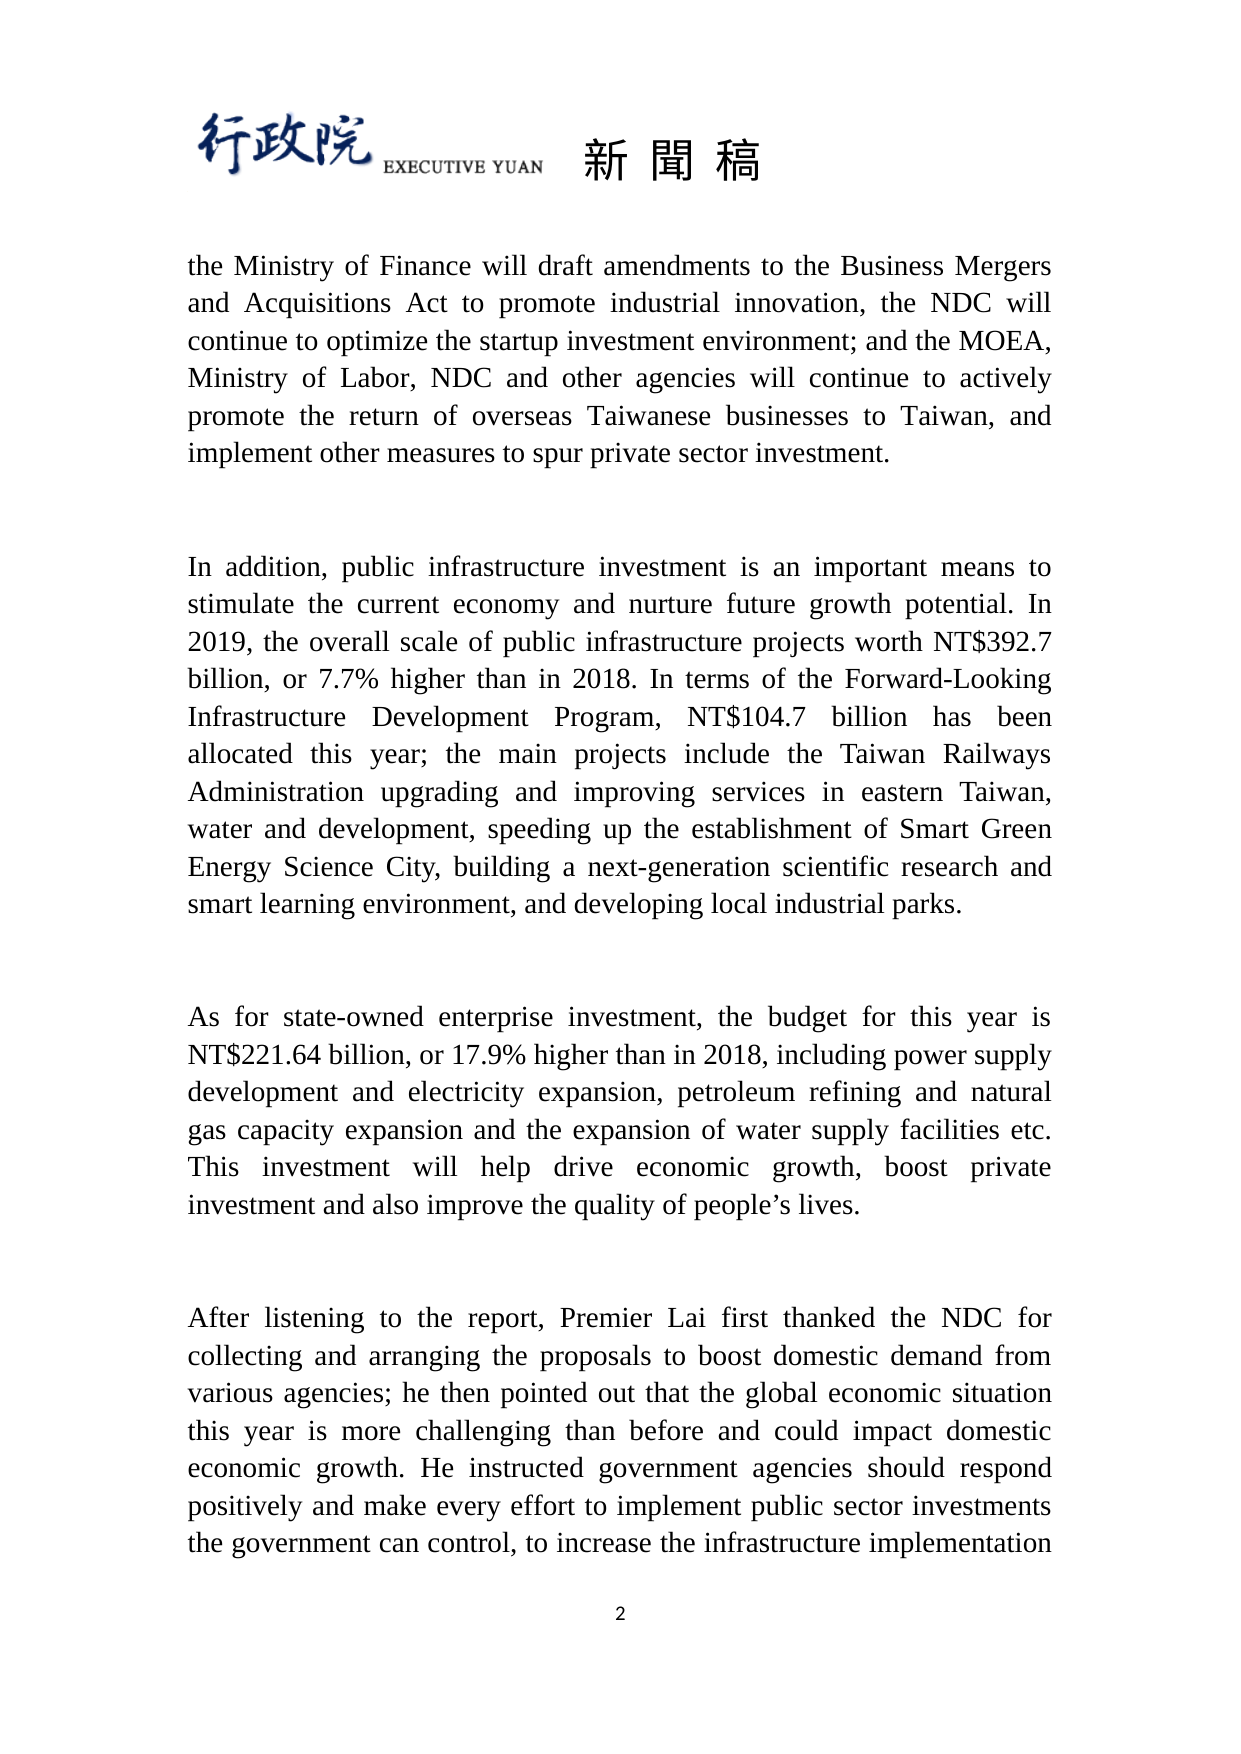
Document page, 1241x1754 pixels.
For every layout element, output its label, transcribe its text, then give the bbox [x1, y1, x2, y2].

text After listening to the report, Premier Lai first thanked the NDC for collecting and arranging the proposals to boost domestic demand from various agencies; he then pointed out that the global economic situation this year is more challenging than before and could impact domestic economic growth. He instructed government agencies should respond positively and make every effort to implement public sector investments the government can control, to increase the infrastructure implementation [187, 1298, 1053, 1561]
picture [187, 88, 562, 192]
text the Ministry of Finance will draft amendments to the Business Mergers and Acquisitions Act to promote industrial innovation, the NDC will continue to optimize the startup investment environment; and the MOEA, Ministry of Labor, NDC and other agencies will continue to actively promote the return of overseas Taiwanese businesses to Taiwan, and implement other measures to spur private sector investment. [187, 246, 1053, 471]
text In addition, public infrastructure investment is an important means to stimulate the current economy and nurture future growth potential. In 2019, the overall scale of public infrastructure projects worth NT$392.7 billion, or 7.7% higher than in 2018. In terms of the Forward-Looking Infrastructure Development Program, NT$104.7 billion has been allocated this year; the main projects include the Taiwan Railways Administration upgrading and improving services in eastern Taiwan, water and development, speeding up the establishment of Smart Green Energy Science City, building a next-generation scientific research and smart learning environment, and developing local industrial parks. [187, 547, 1053, 922]
text As for state-owned enterprise investment, the budget for this year is NT$221.64 billion, or 17.9% higher than in 2018, including power supply development and electricity expansion, petroleum refining and natural gas capacity expansion and the expansion of water supply facilities etc. This investment will help drive economic growth, boost private investment and also improve the quality of people’s lives. [187, 997, 1053, 1222]
